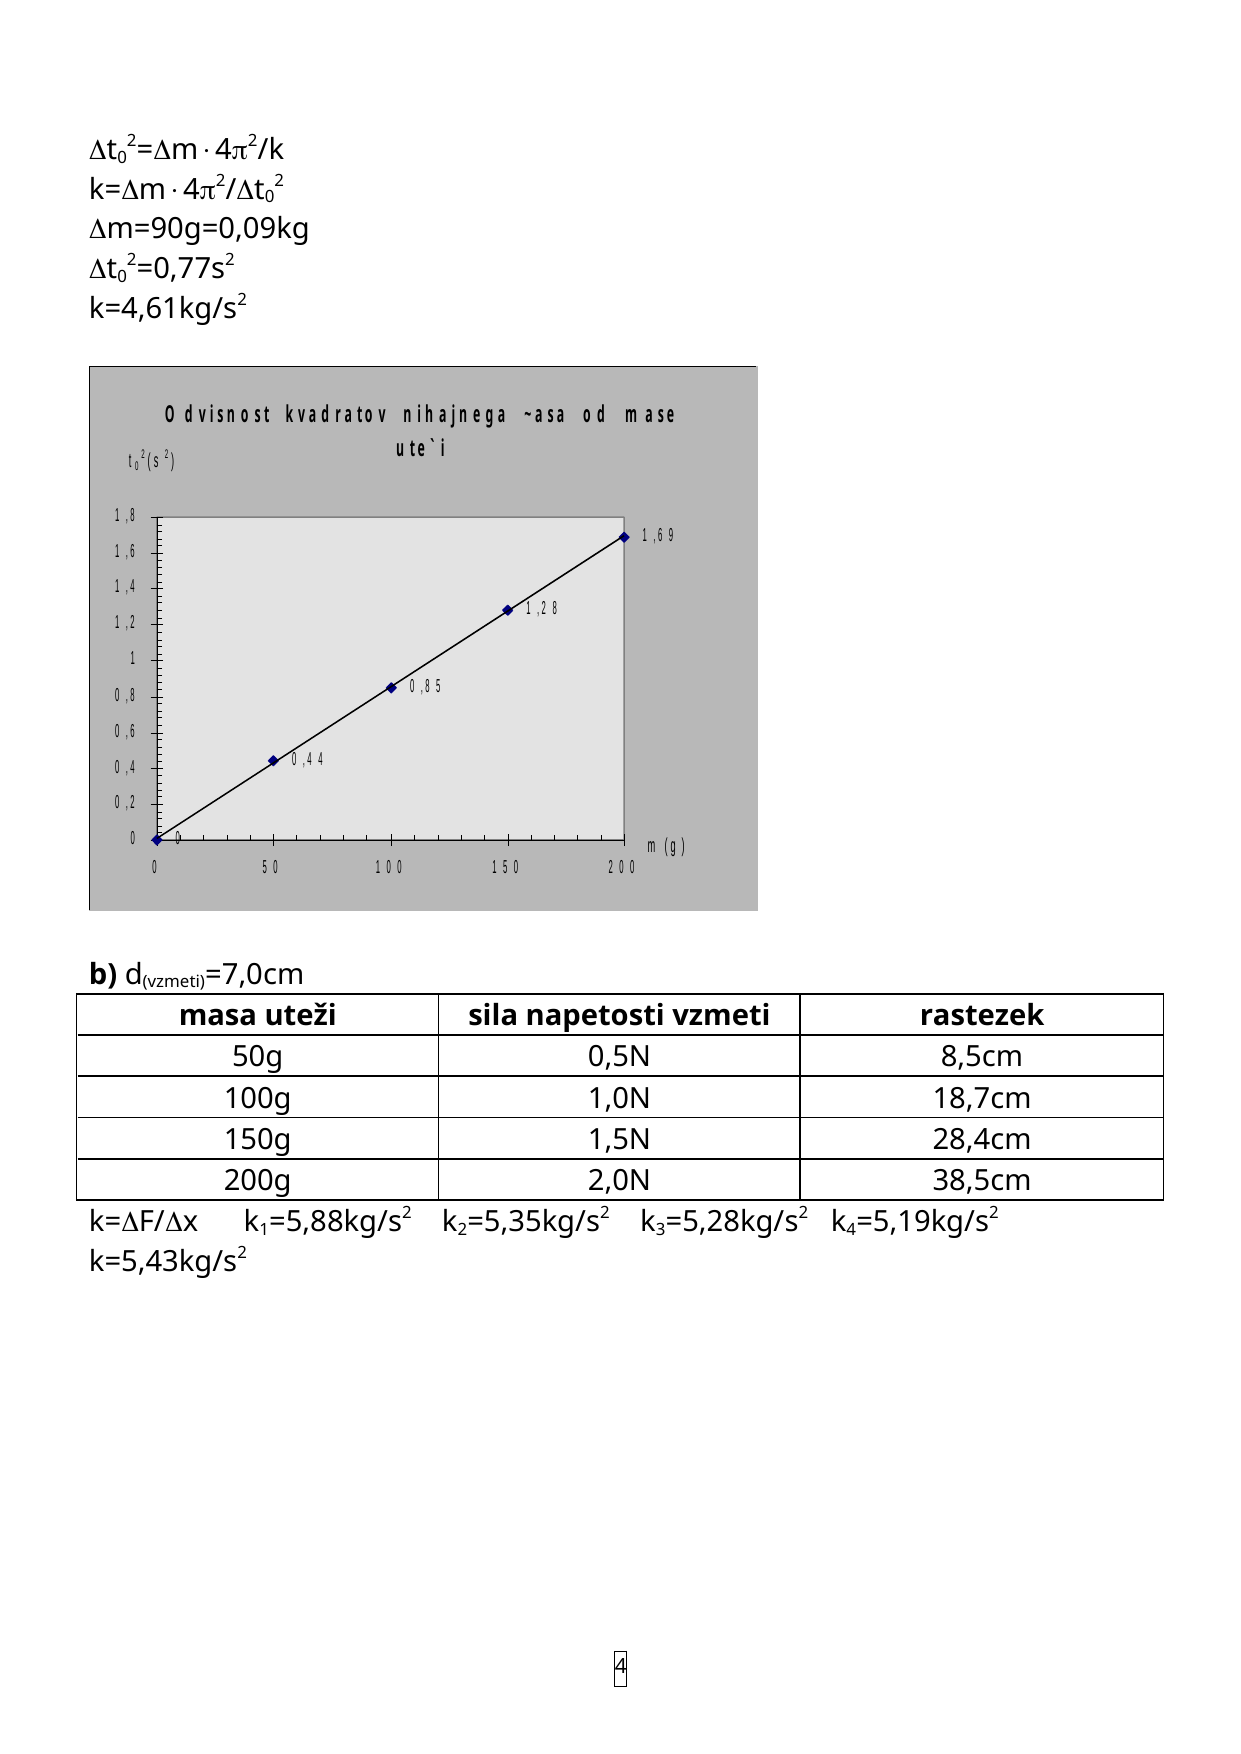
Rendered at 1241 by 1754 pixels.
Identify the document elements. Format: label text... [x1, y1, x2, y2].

table_cell 8,5cm [801, 1036, 1163, 1075]
table_header masa uteži [77, 995, 438, 1034]
table_header sila napetosti vzmeti [439, 995, 799, 1034]
text k=5,43kg/s2 [89, 1240, 1152, 1280]
table_cell 100g [77, 1076, 438, 1117]
table_cell 1,0N [439, 1077, 799, 1117]
table_cell 18,7cm [801, 1077, 1163, 1117]
table_cell 50g [77, 1035, 438, 1075]
text t02=0,77s2 [89, 247, 1152, 287]
table_cell 200g [77, 1159, 438, 1199]
text t02=m42/k [89, 128, 1152, 168]
text k=m42/t02 [89, 168, 1152, 208]
table_cell 38,5cm [801, 1160, 1163, 1199]
table_cell 150g [77, 1118, 438, 1158]
text m=90g=0,09kg [89, 208, 1152, 247]
table_header rastezek [801, 995, 1163, 1034]
table_cell 0,5N [439, 1036, 799, 1075]
text b) d(vzmeti)=7,0cm [89, 953, 1152, 993]
text k=F/x k1=5,88kg/s2 k2=5,35kg/s2 k3=5,28kg/s2 k4=5,19kg/s2 [89, 1201, 1152, 1240]
text k=4,61kg/s2 [89, 287, 1152, 327]
table_cell 2,0N [439, 1160, 799, 1199]
table_cell 28,4cm [801, 1118, 1163, 1158]
table_cell 1,5N [439, 1118, 799, 1158]
